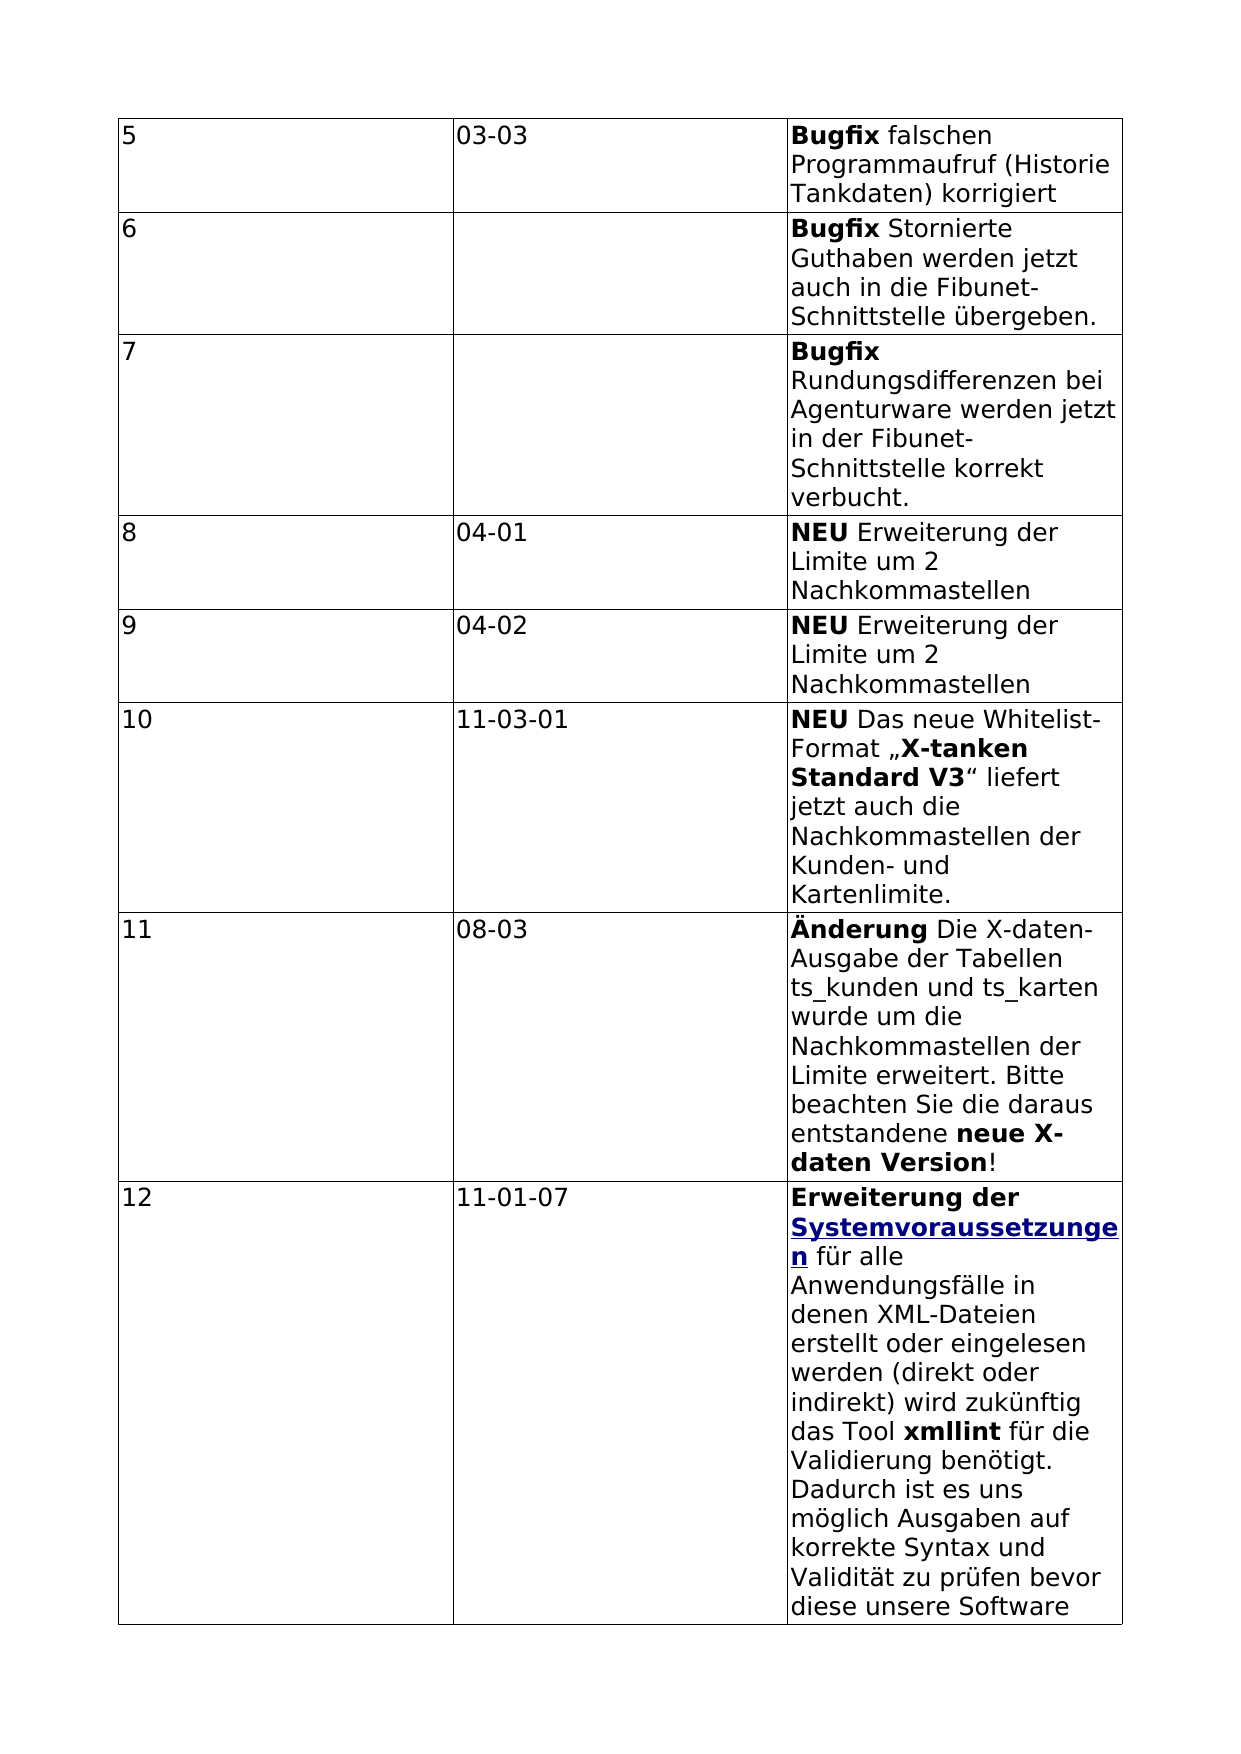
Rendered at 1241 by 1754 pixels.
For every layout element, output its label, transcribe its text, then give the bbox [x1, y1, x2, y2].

table_cell 7 [119, 335, 453, 515]
table_cell 11-01-07 [454, 1182, 787, 1624]
table_cell 10 [119, 703, 453, 912]
table_cell Bugfix Rundungsdifferenzen bei Agenturware werden jetzt in der Fibunet-Schnittstelle korrekt verbucht. [788, 335, 1122, 515]
table_cell NEU Erweiterung der Limite um 2 Nachkommastellen [788, 516, 1122, 608]
table_cell 04-02 [454, 610, 787, 702]
table_cell [454, 335, 787, 515]
table_cell Bugfix falschen Programmaufruf (Historie Tankdaten) korrigiert [788, 119, 1122, 212]
table_cell 12 [119, 1182, 453, 1624]
table_cell 03-03 [454, 119, 787, 212]
table_cell 5 [119, 119, 453, 212]
table_cell 11 [119, 913, 453, 1181]
table_cell 04-01 [454, 516, 787, 608]
table_cell NEU Erweiterung der Limite um 2 Nachkommastellen [788, 610, 1122, 702]
table_cell Änderung Die X-daten-Ausgabe der Tabellen ts_kunden und ts_karten wurde um die Nachkommastellen der Limite erweitert. Bitte beachten Sie die daraus entstandene neue X-daten Version! [788, 913, 1122, 1181]
table_cell 9 [119, 610, 453, 702]
table_cell Bugfix Stornierte Guthaben werden jetzt auch in die Fibunet-Schnittstelle übergeben. [788, 213, 1122, 334]
table_cell NEU Das neue Whitelist-Format „X-tanken Standard V3“ liefert jetzt auch die Nachkommastellen der Kunden- und Kartenlimite. [788, 703, 1122, 912]
table_cell 08-03 [454, 913, 787, 1181]
table_cell [454, 213, 787, 334]
table_cell Erweiterung der Systemvoraussetzungen für alle Anwendungsfälle in denen XML-Dateien erstellt oder eingelesen werden (direkt oder indirekt) wird zukünftig das Tool xmllint für die Validierung benötigt. Dadurch ist es uns möglich Ausgaben auf korrekte Syntax und Validität zu prüfen bevor diese unsere Software [788, 1182, 1122, 1624]
table_cell 6 [119, 213, 453, 334]
table_cell 11-03-01 [454, 703, 787, 912]
table_cell 8 [119, 516, 453, 608]
